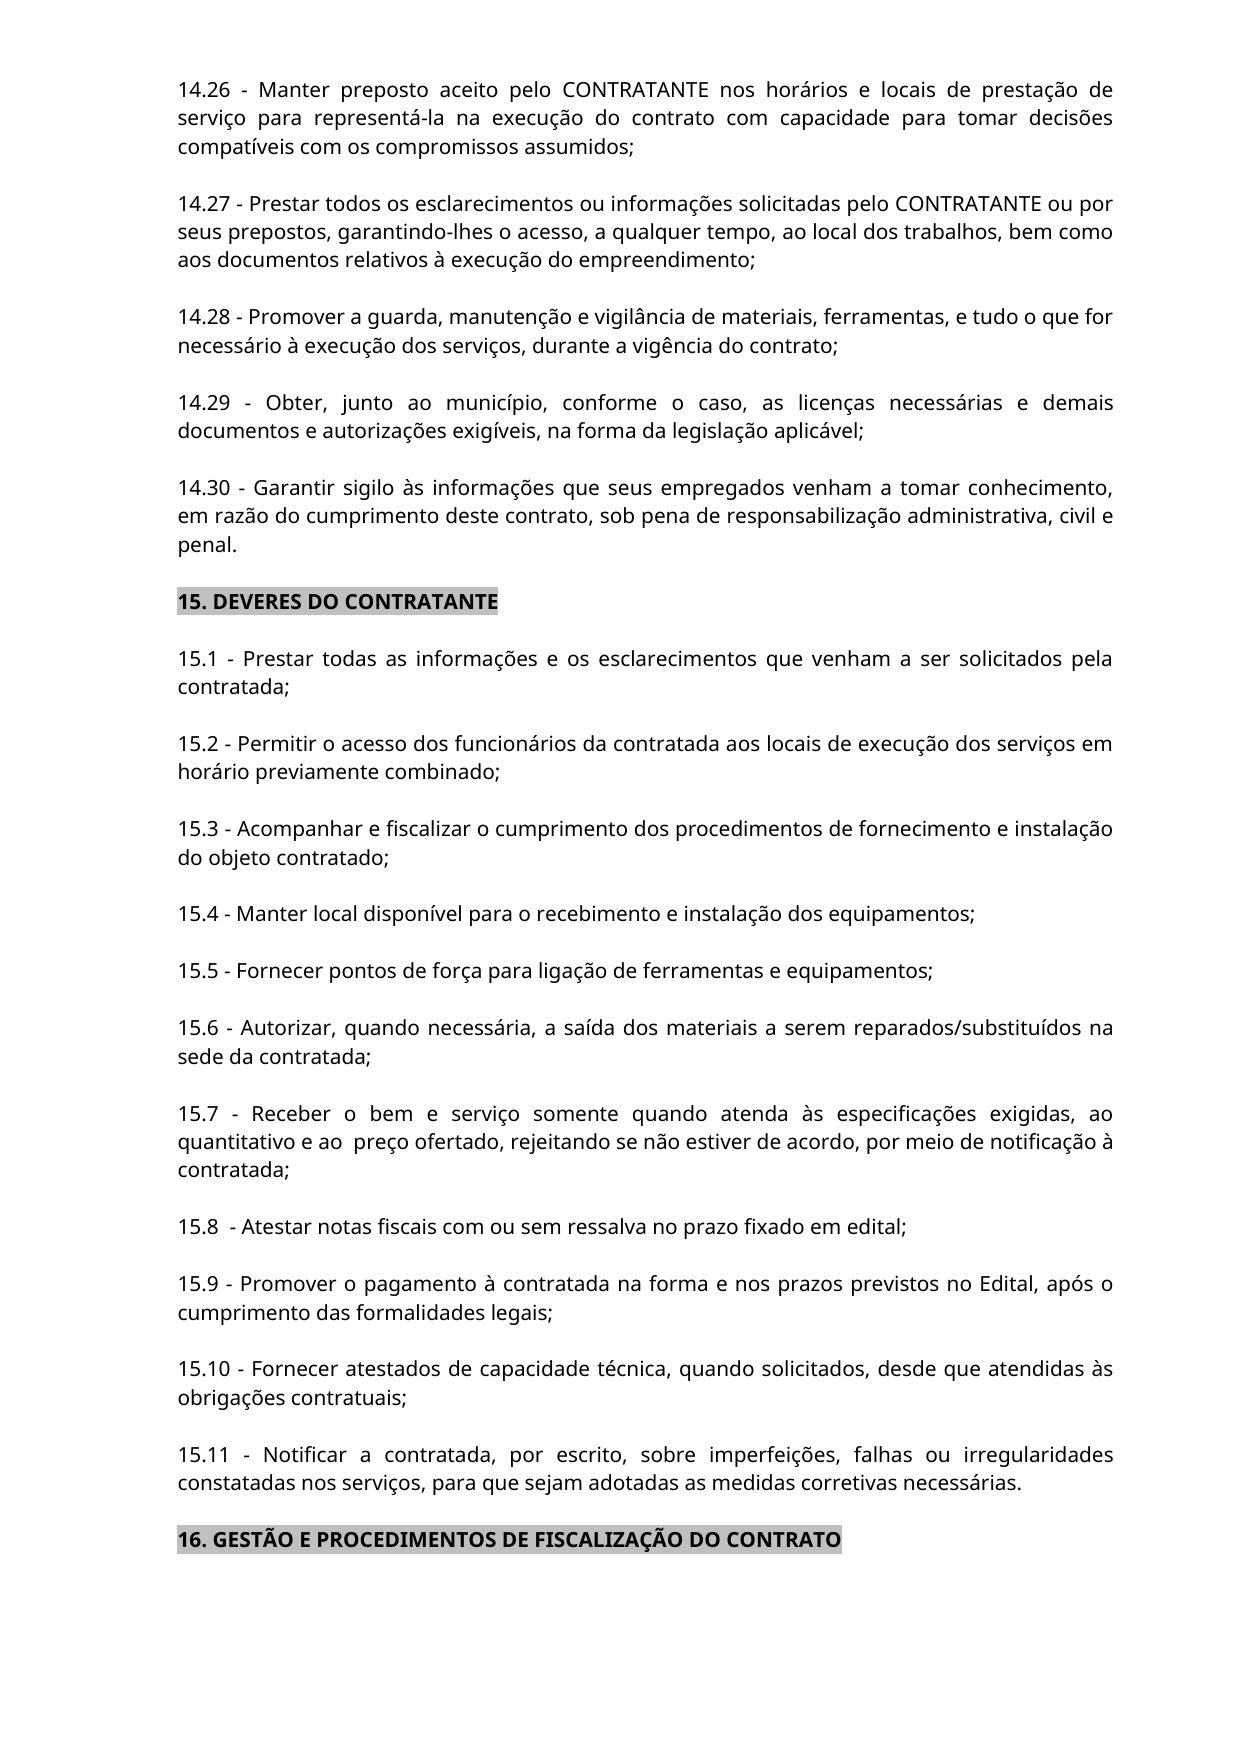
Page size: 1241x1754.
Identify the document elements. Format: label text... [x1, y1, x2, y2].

text 15.11 - Notificar a contratada, por escrito, sobre imperfeições, falhas ou irregularidades constatadas nos serviços, para que sejam adotadas as medidas corretivas necessárias. [177, 1440, 1115, 1497]
text 14.26 - Manter preposto aceito pelo CONTRATANTE nos horários e locais de prestação de serviço para representá-la na execução do contrato com capacidade para tomar decisões compatíveis com os compromissos assumidos; [177, 75, 1115, 160]
text 15.5 - Fornecer pontos de força para ligação de ferramentas e equipamentos; [177, 956, 1115, 985]
text 15. DEVERES DO CONTRATANTE [177, 587, 1115, 615]
text 15.6 - Autorizar, quando necessária, a saída dos materiais a serem reparados/substituídos na sede da contratada; [177, 1013, 1115, 1070]
text 15.10 - Fornecer atestados de capacidade técnica, quando solicitados, desde que atendidas às obrigações contratuais; [177, 1354, 1115, 1411]
text 14.27 - Prestar todos os esclarecimentos ou informações solicitadas pelo CONTRATANTE ou por seus prepostos, garantindo-lhes o acesso, a qualquer tempo, ao local dos trabalhos, bem como aos documentos relativos à execução do empreendimento; [177, 189, 1115, 274]
text 15.9 - Promover o pagamento à contratada na forma e nos prazos previstos no Edital, após o cumprimento das formalidades legais; [177, 1269, 1115, 1326]
text 14.28 - Promover a guarda, manutenção e vigilância de materiais, ferramentas, e tudo o que for necessário à execução dos serviços, durante a vigência do contrato; [177, 302, 1115, 359]
text 15.2 - Permitir o acesso dos funcionários da contratada aos locais de execução dos serviços em horário previamente combinado; [177, 729, 1115, 786]
text 15.1 - Prestar todas as informações e os esclarecimentos que venham a ser solicitados pela contratada; [177, 644, 1115, 701]
text 15.8 - Atestar notas fiscais com ou sem ressalva no prazo fixado em edital; [177, 1212, 1115, 1241]
text 14.29 - Obter, junto ao município, conforme o caso, as licenças necessárias e demais documentos e autorizações exigíveis, na forma da legislação aplicável; [177, 388, 1115, 444]
text 15.7 - Receber o bem e serviço somente quando atenda às especificações exigidas, ao quantitativo e ao preço ofertado, rejeitando se não estiver de acordo, por meio de notificação à contratada; [177, 1099, 1115, 1184]
text 15.3 - Acompanhar e fiscalizar o cumprimento dos procedimentos de fornecimento e instalação do objeto contratado; [177, 814, 1115, 871]
text 14.30 - Garantir sigilo às informações que seus empregados venham a tomar conhecimento, em razão do cumprimento deste contrato, sob pena de responsabilização administrativa, civil e penal. [177, 473, 1115, 558]
text 16. GESTÃO E PROCEDIMENTOS DE FISCALIZAÇÃO DO CONTRATO [177, 1525, 1115, 1554]
text 15.4 - Manter local disponível para o recebimento e instalação dos equipamentos; [177, 899, 1115, 928]
